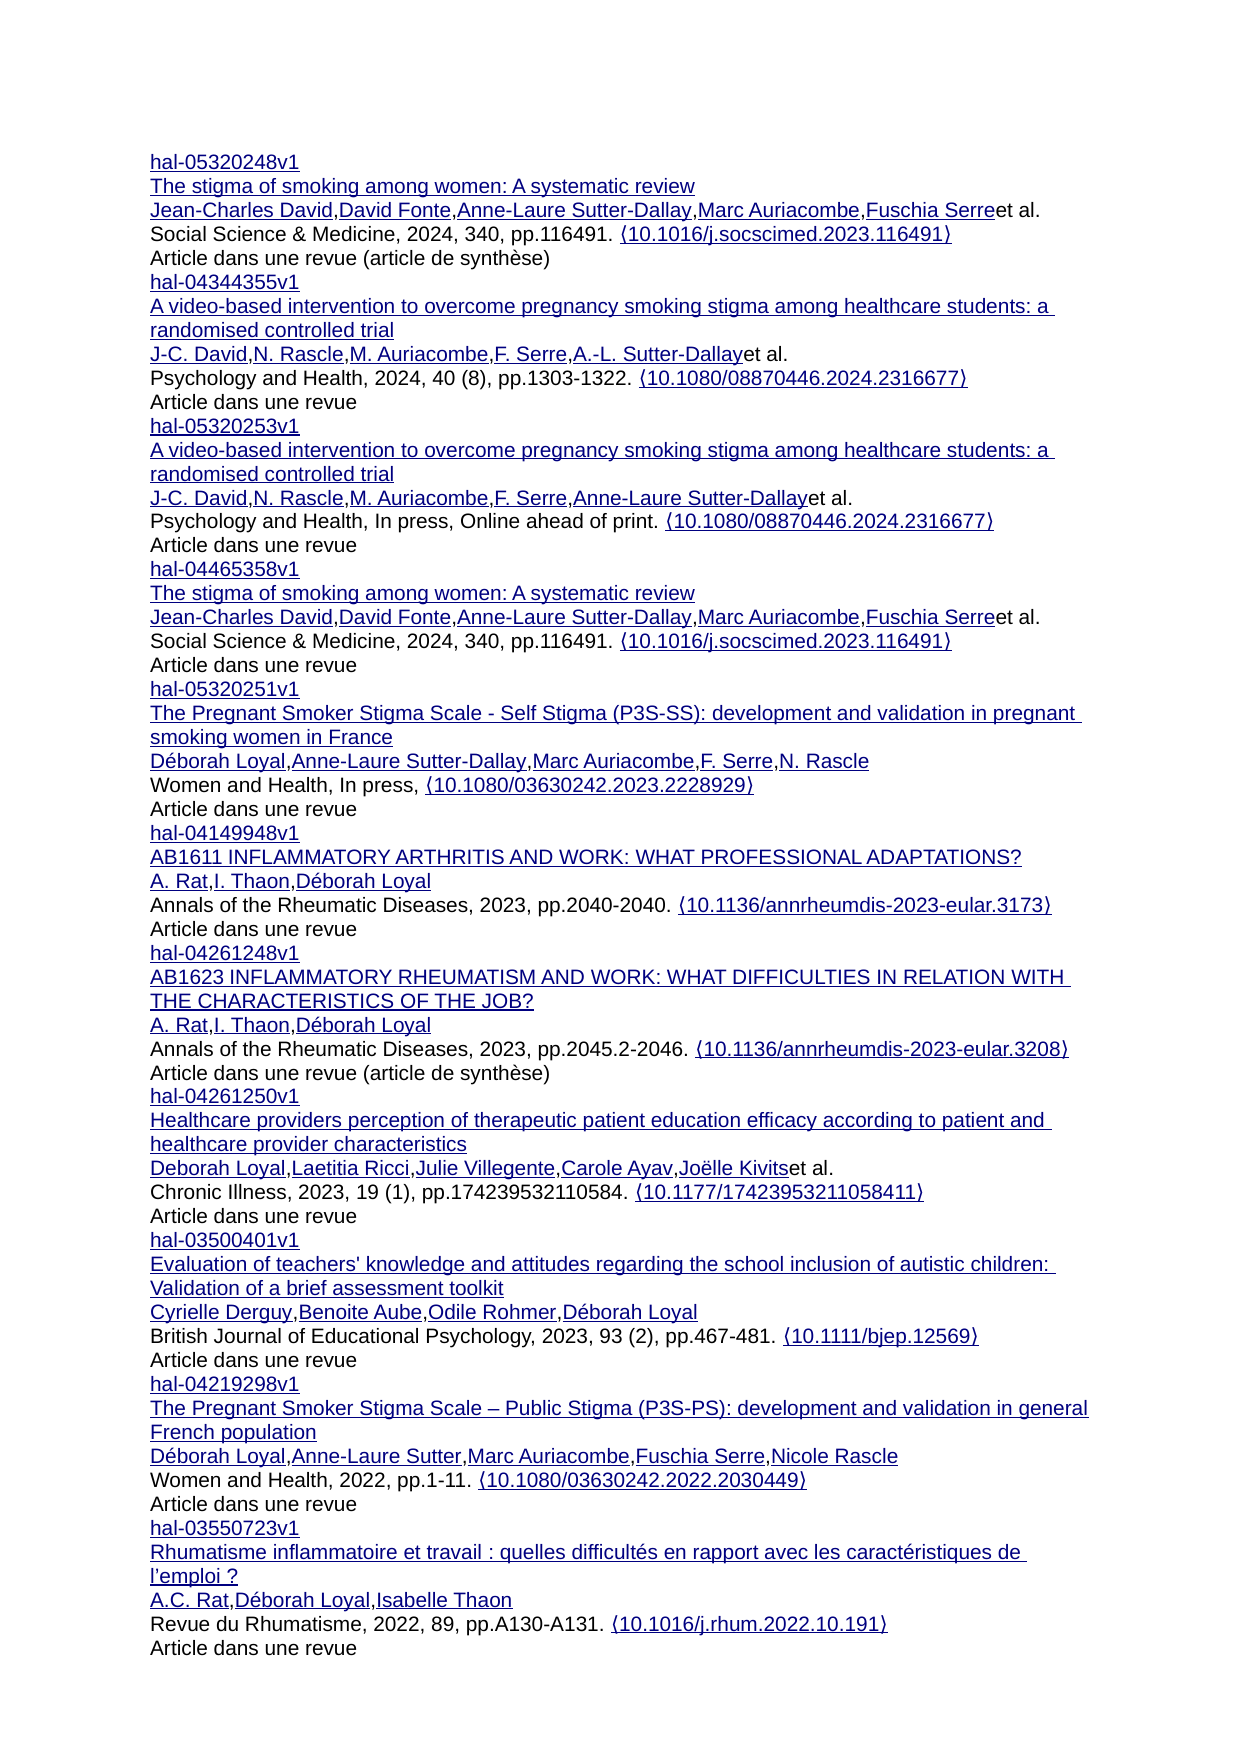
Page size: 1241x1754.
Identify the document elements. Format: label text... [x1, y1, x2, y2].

table_cell AB1623 INFLAMMATORY RHEUMATISM AND WORK: WHAT DIFFICULTIES IN RELATION WITH THE CHARACTERISTICS OF THE JOB? A. Rat,I. Thaon,Déborah Loyal Annals of the Rheumatic Diseases, 2023, pp.2045.2-2046. ⟨10.1136/annrheumdis-2023-eular.3208⟩ Article dans une revue (article de synthèse) hal-04261250v1 [150, 965, 1090, 1108]
table_cell A video-based intervention to overcome pregnancy smoking stigma among healthcare students: a randomised controlled trial J-C. David,N. Rascle,M. Auriacombe,F. Serre,A.-L. Sutter-Dallayet al. Psychology and Health, 2024, 40 (8), pp.1303-1322. ⟨10.1080/08870446.2024.2316677⟩ Article dans une revue hal-05320253v1 [150, 294, 1090, 437]
table_cell AB1611 INFLAMMATORY ARTHRITIS AND WORK: WHAT PROFESSIONAL ADAPTATIONS? A. Rat,I. Thaon,Déborah Loyal Annals of the Rheumatic Diseases, 2023, pp.2040-2040. ⟨10.1136/annrheumdis-2023-eular.3173⟩ Article dans une revue hal-04261248v1 [150, 845, 1090, 964]
table_cell The stigma of smoking among women: A systematic review Jean-Charles David,David Fonte,Anne-Laure Sutter-Dallay,Marc Auriacombe,Fuschia Serreet al. Social Science & Medicine, 2024, 340, pp.116491. ⟨10.1016/j.socscimed.2023.116491⟩ Article dans une revue hal-05320251v1 [150, 581, 1090, 701]
table_cell hal-05320248v1 [150, 150, 1090, 174]
table_cell The Pregnant Smoker Stigma Scale – Public Stigma (P3S-PS): development and validation in general French population Déborah Loyal,Anne-Laure Sutter,Marc Auriacombe,Fuschia Serre,Nicole Rascle Women and Health, 2022, pp.1-11. ⟨10.1080/03630242.2022.2030449⟩ Article dans une revue hal-03550723v1 [150, 1396, 1090, 1539]
table_cell Rhumatisme inflammatoire et travail : quelles difficultés en rapport avec les caractéristiques de l’emploi ? A.C. Rat,Déborah Loyal,Isabelle Thaon Revue du Rhumatisme, 2022, 89, pp.A130-A131. ⟨10.1016/j.rhum.2022.10.191⟩ Article dans une revue [150, 1540, 1090, 1659]
table_cell The Pregnant Smoker Stigma Scale - Self Stigma (P3S-SS): development and validation in pregnant smoking women in France Déborah Loyal,Anne-Laure Sutter-Dallay,Marc Auriacombe,F. Serre,N. Rascle Women and Health, In press, ⟨10.1080/03630242.2023.2228929⟩ Article dans une revue hal-04149948v1 [150, 701, 1090, 845]
table_cell The stigma of smoking among women: A systematic review Jean-Charles David,David Fonte,Anne-Laure Sutter-Dallay,Marc Auriacombe,Fuschia Serreet al. Social Science & Medicine, 2024, 340, pp.116491. ⟨10.1016/j.socscimed.2023.116491⟩ Article dans une revue (article de synthèse) hal-04344355v1 [150, 174, 1090, 294]
table_cell Healthcare providers perception of therapeutic patient education efficacy according to patient and healthcare provider characteristics Deborah Loyal,Laetitia Ricci,Julie Villegente,Carole Ayav,Joëlle Kivitset al. Chronic Illness, 2023, 19 (1), pp.174239532110584. ⟨10.1177/17423953211058411⟩ Article dans une revue hal-03500401v1 [150, 1108, 1090, 1252]
table_cell A video-based intervention to overcome pregnancy smoking stigma among healthcare students: a randomised controlled trial J-C. David,N. Rascle,M. Auriacombe,F. Serre,Anne-Laure Sutter-Dallayet al. Psychology and Health, In press, Online ahead of print. ⟨10.1080/08870446.2024.2316677⟩ Article dans une revue hal-04465358v1 [150, 438, 1090, 581]
table_cell Evaluation of teachers' knowledge and attitudes regarding the school inclusion of autistic children: Validation of a brief assessment toolkit Cyrielle Derguy,Benoite Aube,Odile Rohmer,Déborah Loyal British Journal of Educational Psychology, 2023, 93 (2), pp.467-481. ⟨10.1111/bjep.12569⟩ Article dans une revue hal-04219298v1 [150, 1252, 1090, 1396]
